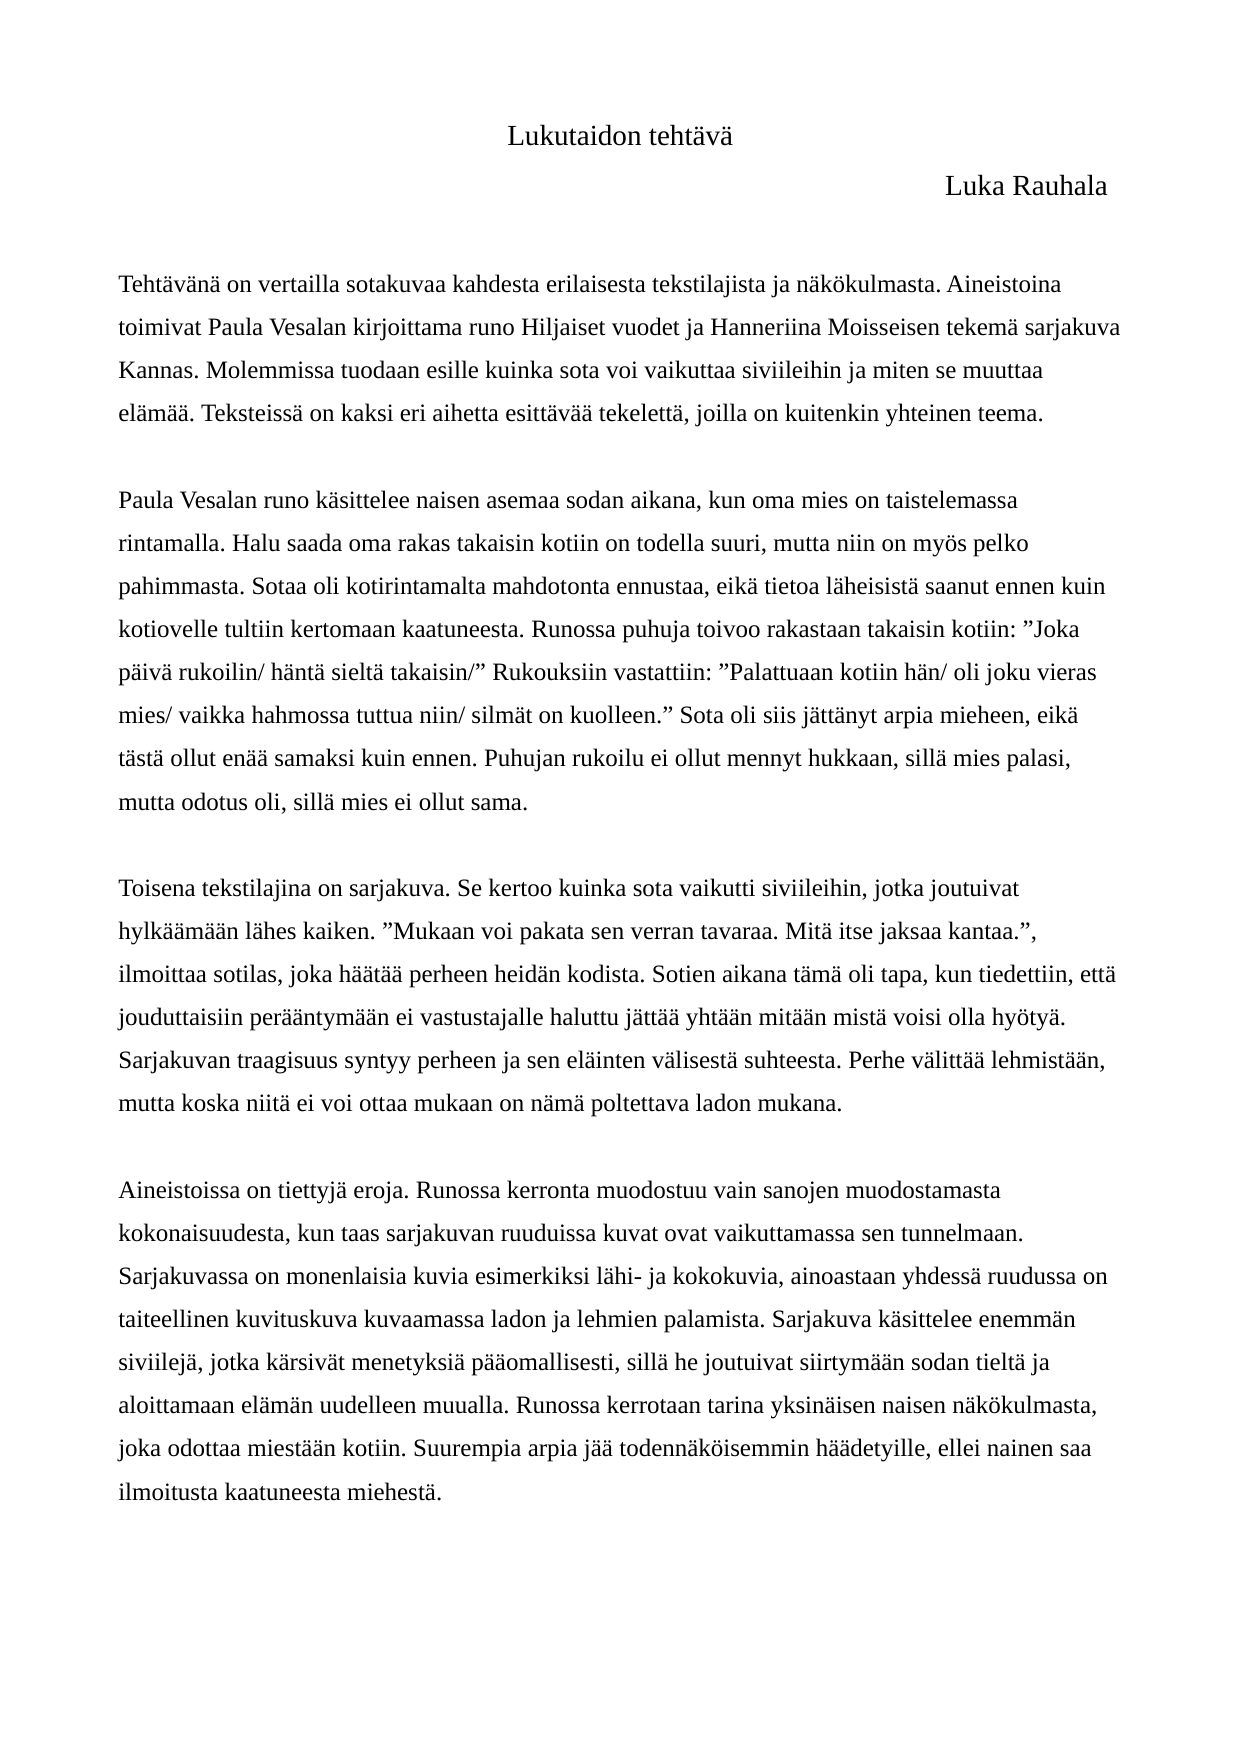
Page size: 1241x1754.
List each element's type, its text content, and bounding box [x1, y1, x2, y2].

text Lukutaidon tehtävä [118, 118, 1122, 152]
text Paula Vesalan runo käsittelee naisen asemaa sodan aikana, kun oma mies on taistelemassa rintamalla. Halu saada oma rakas takaisin kotiin on todella suuri, mutta niin on myös pelko pahimmasta. Sotaa oli kotirintamalta mahdotonta ennustaa, eikä tietoa läheisistä saanut ennen kuin kotiovelle tultiin kertomaan kaatuneesta. Runossa puhuja toivoo rakastaan takaisin kotiin: ”Joka päivä rukoilin/ häntä sieltä takaisin/” Rukouksiin vastattiin: ”Palattuaan kotiin hän/ oli joku vieras mies/ vaikka hahmossa tuttua niin/ silmät on kuolleen.” Sota oli siis jättänyt arpia mieheen, eikä tästä ollut enää samaksi kuin ennen. Puhujan rukoilu ei ollut mennyt hukkaan, sillä mies palasi, mutta odotus oli, sillä mies ei ollut sama. [118, 485, 1122, 815]
text Luka Rauhala [118, 168, 1122, 202]
text Aineistoissa on tiettyjä eroja. Runossa kerronta muodostuu vain sanojen muodostamasta kokonaisuudesta, kun taas sarjakuvan ruuduissa kuvat ovat vaikuttamassa sen tunnelmaan. Sarjakuvassa on monenlaisia kuvia esimerkiksi lähi- ja kokokuvia, ainoastaan yhdessä ruudussa on taiteellinen kuvituskuva kuvaamassa ladon ja lehmien palamista. Sarjakuva käsittelee enemmän siviilejä, jotka kärsivät menetyksiä pääomallisesti, sillä he joutuivat siirtymään sodan tieltä ja aloittamaan elämän uudelleen muualla. Runossa kerrotaan tarina yksinäisen naisen näkökulmasta, joka odottaa miestään kotiin. Suurempia arpia jää todennäköisemmin häädetyille, ellei nainen saa ilmoitusta kaatuneesta miehestä. [118, 1175, 1122, 1505]
text Toisena tekstilajina on sarjakuva. Se kertoo kuinka sota vaikutti siviileihin, jotka joutuivat hylkäämään lähes kaiken. ”Mukaan voi pakata sen verran tavaraa. Mitä itse jaksaa kantaa.”, ilmoittaa sotilas, joka häätää perheen heidän kodista. Sotien aikana tämä oli tapa, kun tiedettiin, että jouduttaisiin perääntymään ei vastustajalle haluttu jättää yhtään mitään mistä voisi olla hyötyä. Sarjakuvan traagisuus syntyy perheen ja sen eläinten välisestä suhteesta. Perhe välittää lehmistään, mutta koska niitä ei voi ottaa mukaan on nämä poltettava ladon mukana. [118, 873, 1122, 1117]
text Tehtävänä on vertailla sotakuvaa kahdesta erilaisesta tekstilajista ja näkökulmasta. Aineistoina toimivat Paula Vesalan kirjoittama runo Hiljaiset vuodet ja Hanneriina Moisseisen tekemä sarjakuva Kannas. Molemmissa tuodaan esille kuinka sota voi vaikuttaa siviileihin ja miten se muuttaa elämää. Teksteissä on kaksi eri aihetta esittävää tekelettä, joilla on kuitenkin yhteinen teema. [118, 269, 1122, 427]
